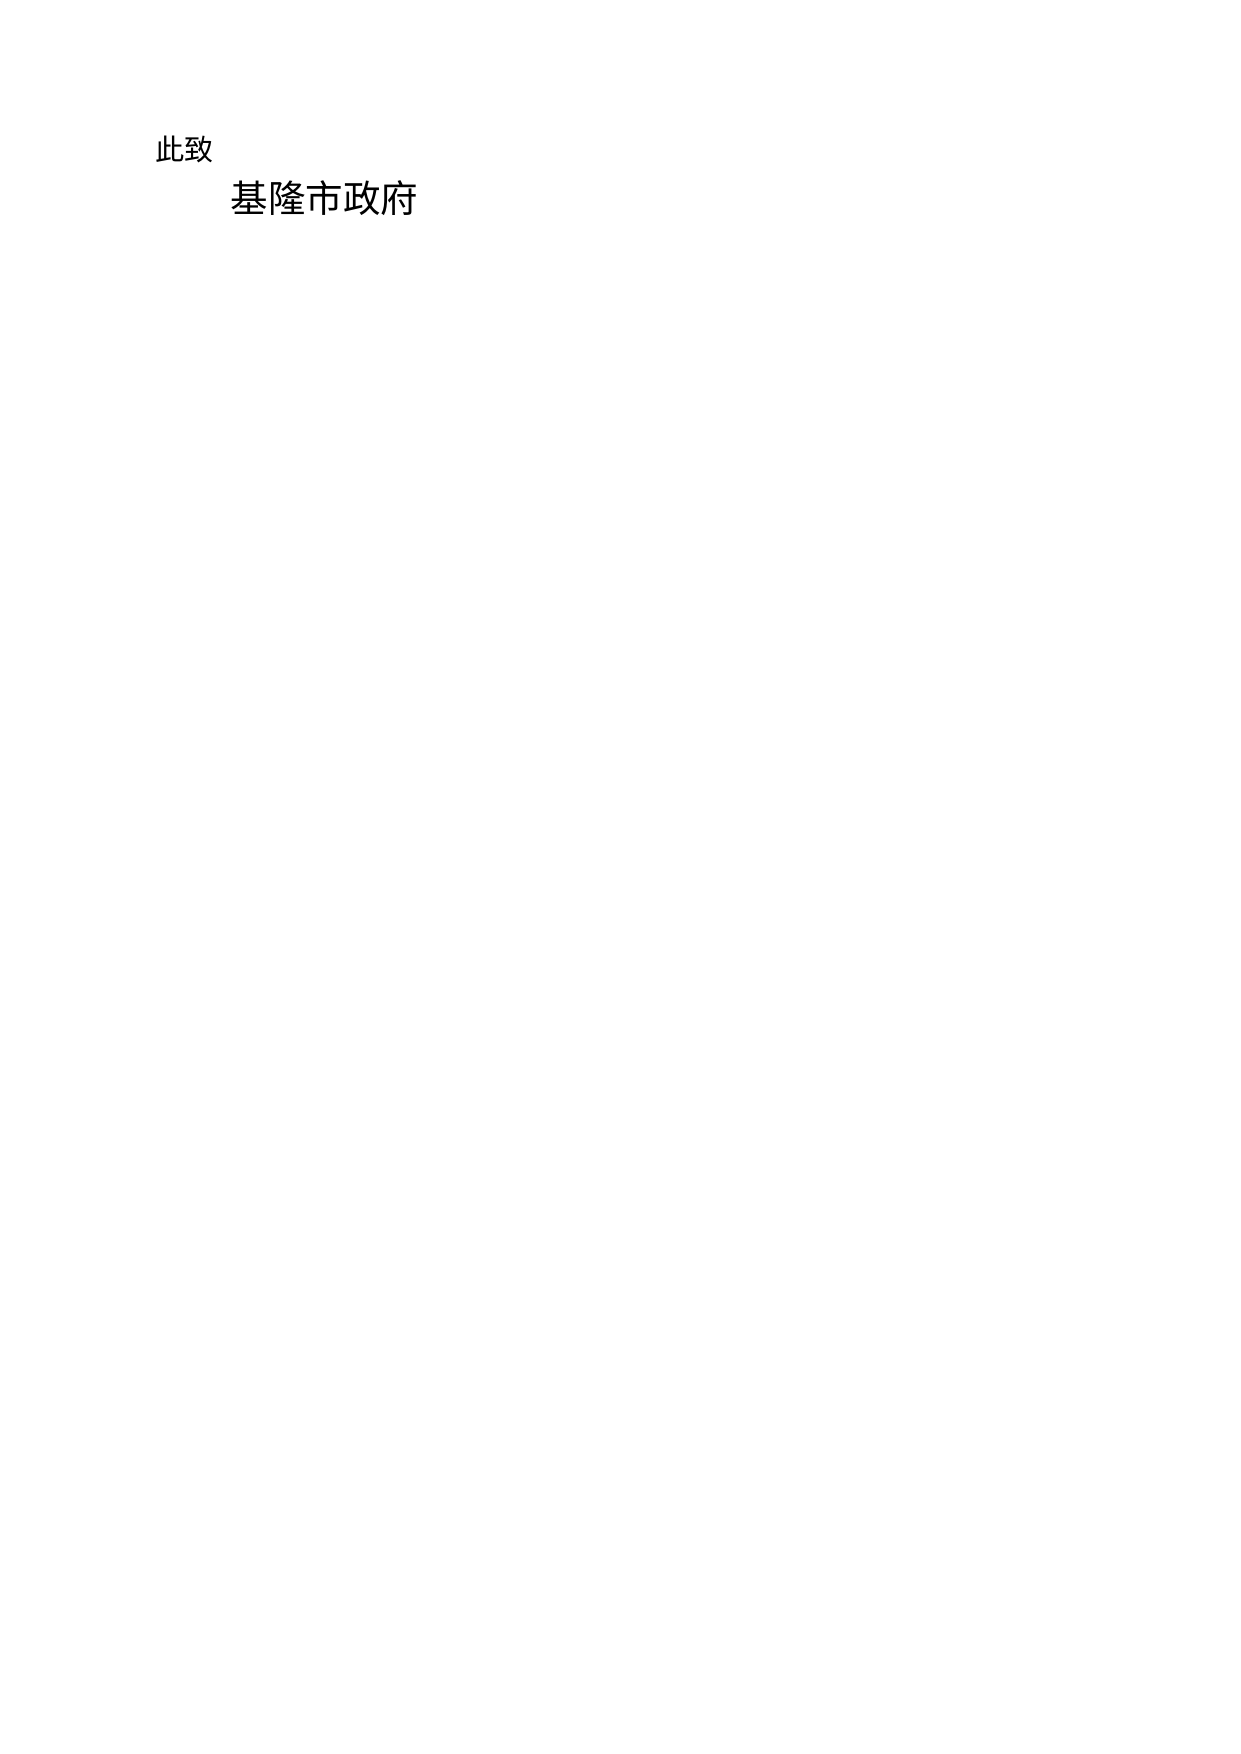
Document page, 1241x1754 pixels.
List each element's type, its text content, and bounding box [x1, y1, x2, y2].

text 基隆市政府 [118, 169, 1122, 223]
text 此致 [118, 127, 1122, 169]
